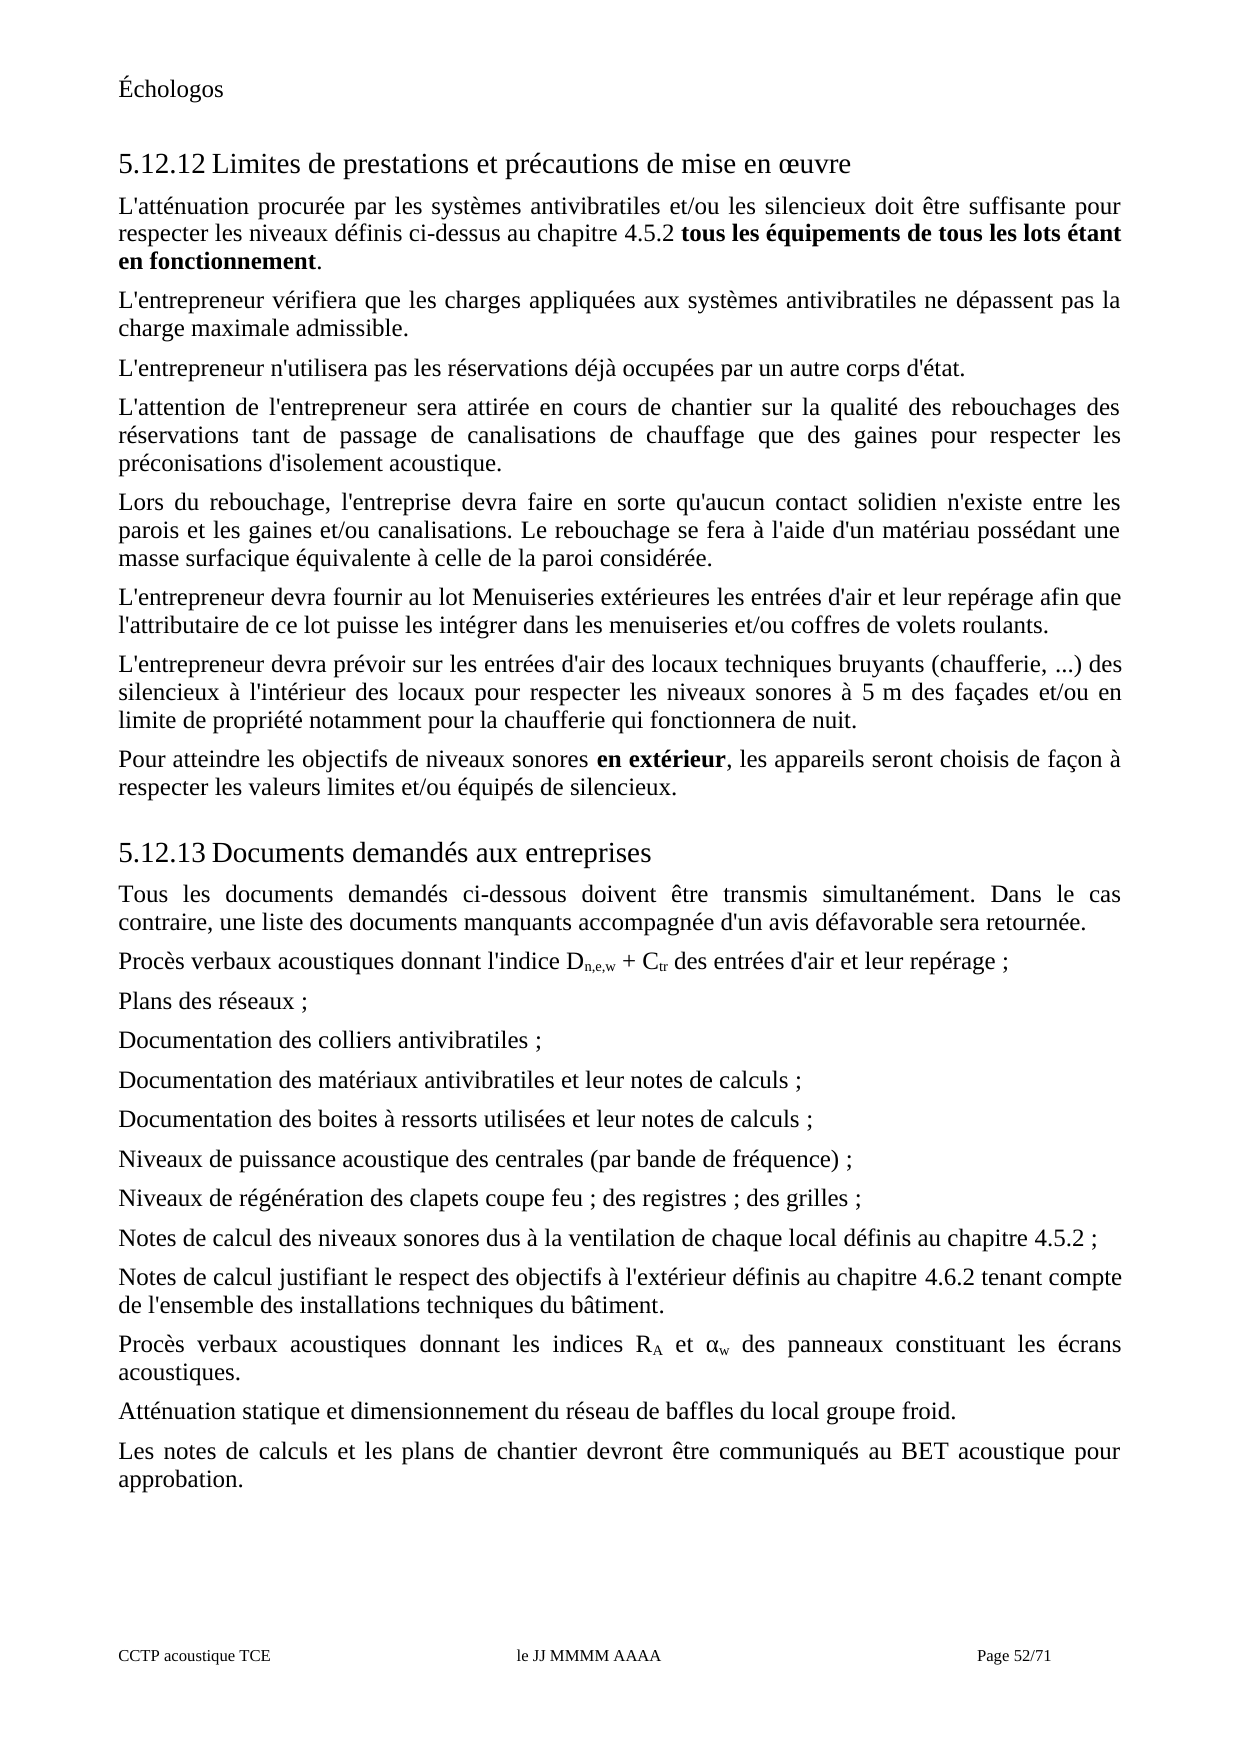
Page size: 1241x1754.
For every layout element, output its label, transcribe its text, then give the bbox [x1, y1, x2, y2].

text L'entrepreneur vérifiera que les charges appliquées aux systèmes antivibratiles ne dépassent pas la charge maximale admissible. [118, 287, 1122, 342]
text L'entrepreneur devra prévoir sur les entrées d'air des locaux techniques bruyants (chaufferie, ...) des silencieux à l'intérieur des locaux pour respecter les niveaux sonores à 5 m des façades et/ou en limite de propriété notamment pour la chaufferie qui fonctionnera de nuit. [118, 650, 1122, 733]
text Pour atteindre les objectifs de niveaux sonores en extérieur, les appareils seront choisis de façon à respecter les valeurs limites et/ou équipés de silencieux. [118, 745, 1122, 801]
text Documentation des matériaux antivibratiles et leur notes de calculs ; [118, 1066, 1122, 1093]
text Niveaux de puissance acoustique des centrales (par bande de fréquence) ; [118, 1145, 1122, 1172]
text Procès verbaux acoustiques donnant l'indice Dn,e,w + Ctr des entrées d'air et leur repérage ; [118, 947, 1122, 975]
text Lors du rebouchage, l'entreprise devra faire en sorte qu'aucun contact solidien n'existe entre les parois et les gaines et/ou canalisations. Le rebouchage se fera à l'aide d'un matériau possédant une masse surfacique équivalente à celle de la paroi considérée. [118, 488, 1122, 571]
text Notes de calcul des niveaux sonores dus à la ventilation de chaque local définis au chapitre 4.5.2 ; [118, 1224, 1122, 1251]
text Documentation des boites à ressorts utilisées et leur notes de calculs ; [118, 1105, 1122, 1133]
text Notes de calcul justifiant le respect des objectifs à l'extérieur définis au chapitre 4.6.2 tenant compte de l'ensemble des installations techniques du bâtiment. [118, 1263, 1122, 1318]
text Plans des réseaux ; [118, 987, 1122, 1014]
text Niveaux de régénération des clapets coupe feu ; des registres ; des grilles ; [118, 1184, 1122, 1212]
text L'entrepreneur n'utilisera pas les réservations déjà occupées par un autre corps d'état. [118, 354, 1122, 382]
text Les notes de calculs et les plans de chantier devront être communiqués au BET acoustique pour approbation. [118, 1437, 1122, 1492]
text L'attention de l'entrepreneur sera attirée en cours de chantier sur la qualité des rebouchages des réservations tant de passage de canalisations de chauffage que des gaines pour respecter les préconisations d'isolement acoustique. [118, 393, 1122, 476]
text L'entrepreneur devra fournir au lot Menuiseries extérieures les entrées d'air et leur repérage afin que l'attributaire de ce lot puisse les intégrer dans les menuiseries et/ou coffres de volets roulants. [118, 583, 1122, 638]
text Tous les documents demandés ci-dessous doivent être transmis simultanément. Dans le cas contraire, une liste des documents manquants accompagnée d'un avis défavorable sera retournée. [118, 880, 1122, 936]
subtitle Limites de prestations et précautions de mise en œuvre [118, 148, 1122, 180]
subtitle Documents demandés aux entreprises [118, 836, 1122, 868]
text Atténuation statique et dimensionnement du réseau de baffles du local groupe froid. [118, 1397, 1122, 1425]
text Documentation des colliers antivibratiles ; [118, 1026, 1122, 1054]
text Procès verbaux acoustiques donnant les indices RA et αw des panneaux constituant les écrans acoustiques. [118, 1330, 1122, 1386]
text L'atténuation procurée par les systèmes antivibratiles et/ou les silencieux doit être suffisante pour respecter les niveaux définis ci-dessus au chapitre 4.5.2 tous les équipements de tous les lots étant en fonctionnement. [118, 192, 1122, 275]
